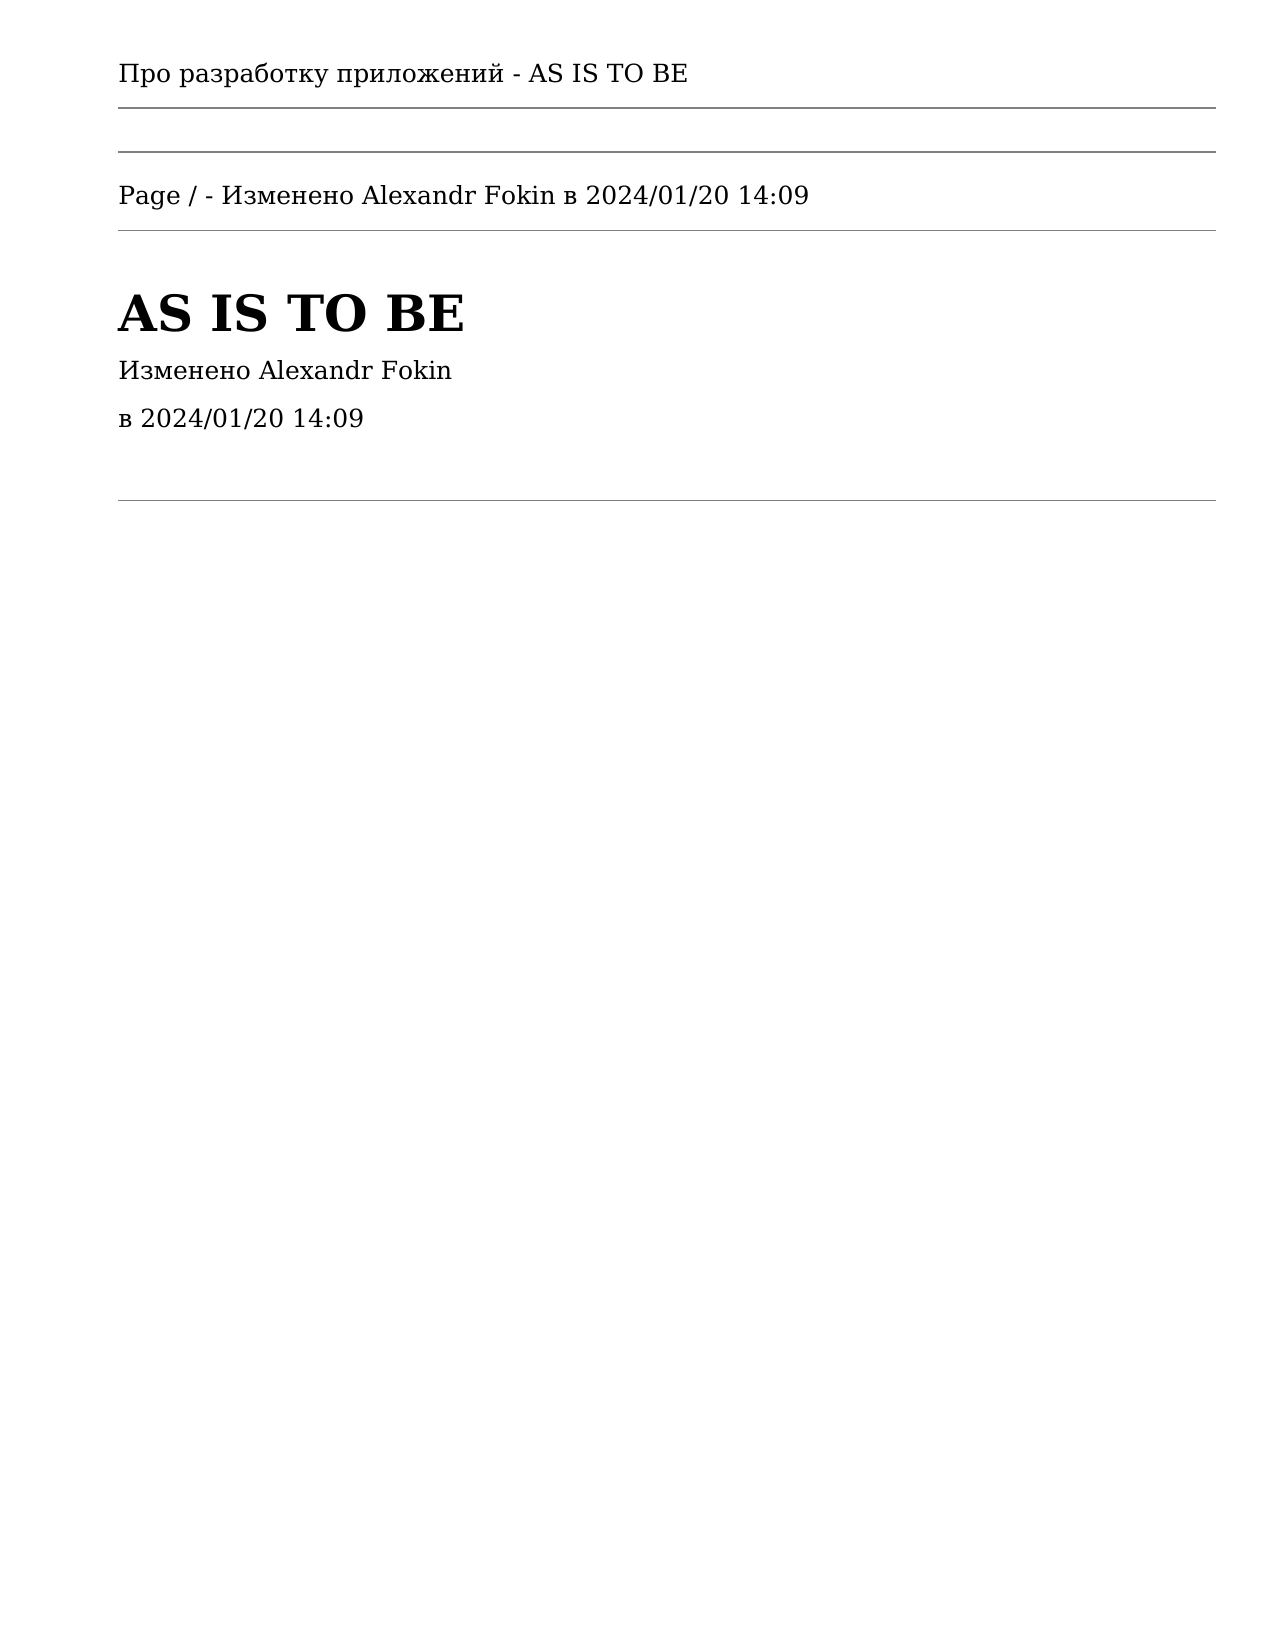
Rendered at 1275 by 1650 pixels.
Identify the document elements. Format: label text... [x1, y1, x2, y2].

text Про разработку приложений - AS IS TO BE [118, 59, 1216, 88]
text в 2024/01/20 14:09 [118, 404, 1216, 433]
subtitle AS IS TO BE [118, 284, 1216, 343]
text Page / - Изменено Alexandr Fokin в 2024/01/20 14:09 [118, 182, 1216, 211]
text Изменено Alexandr Fokin [118, 356, 1216, 385]
